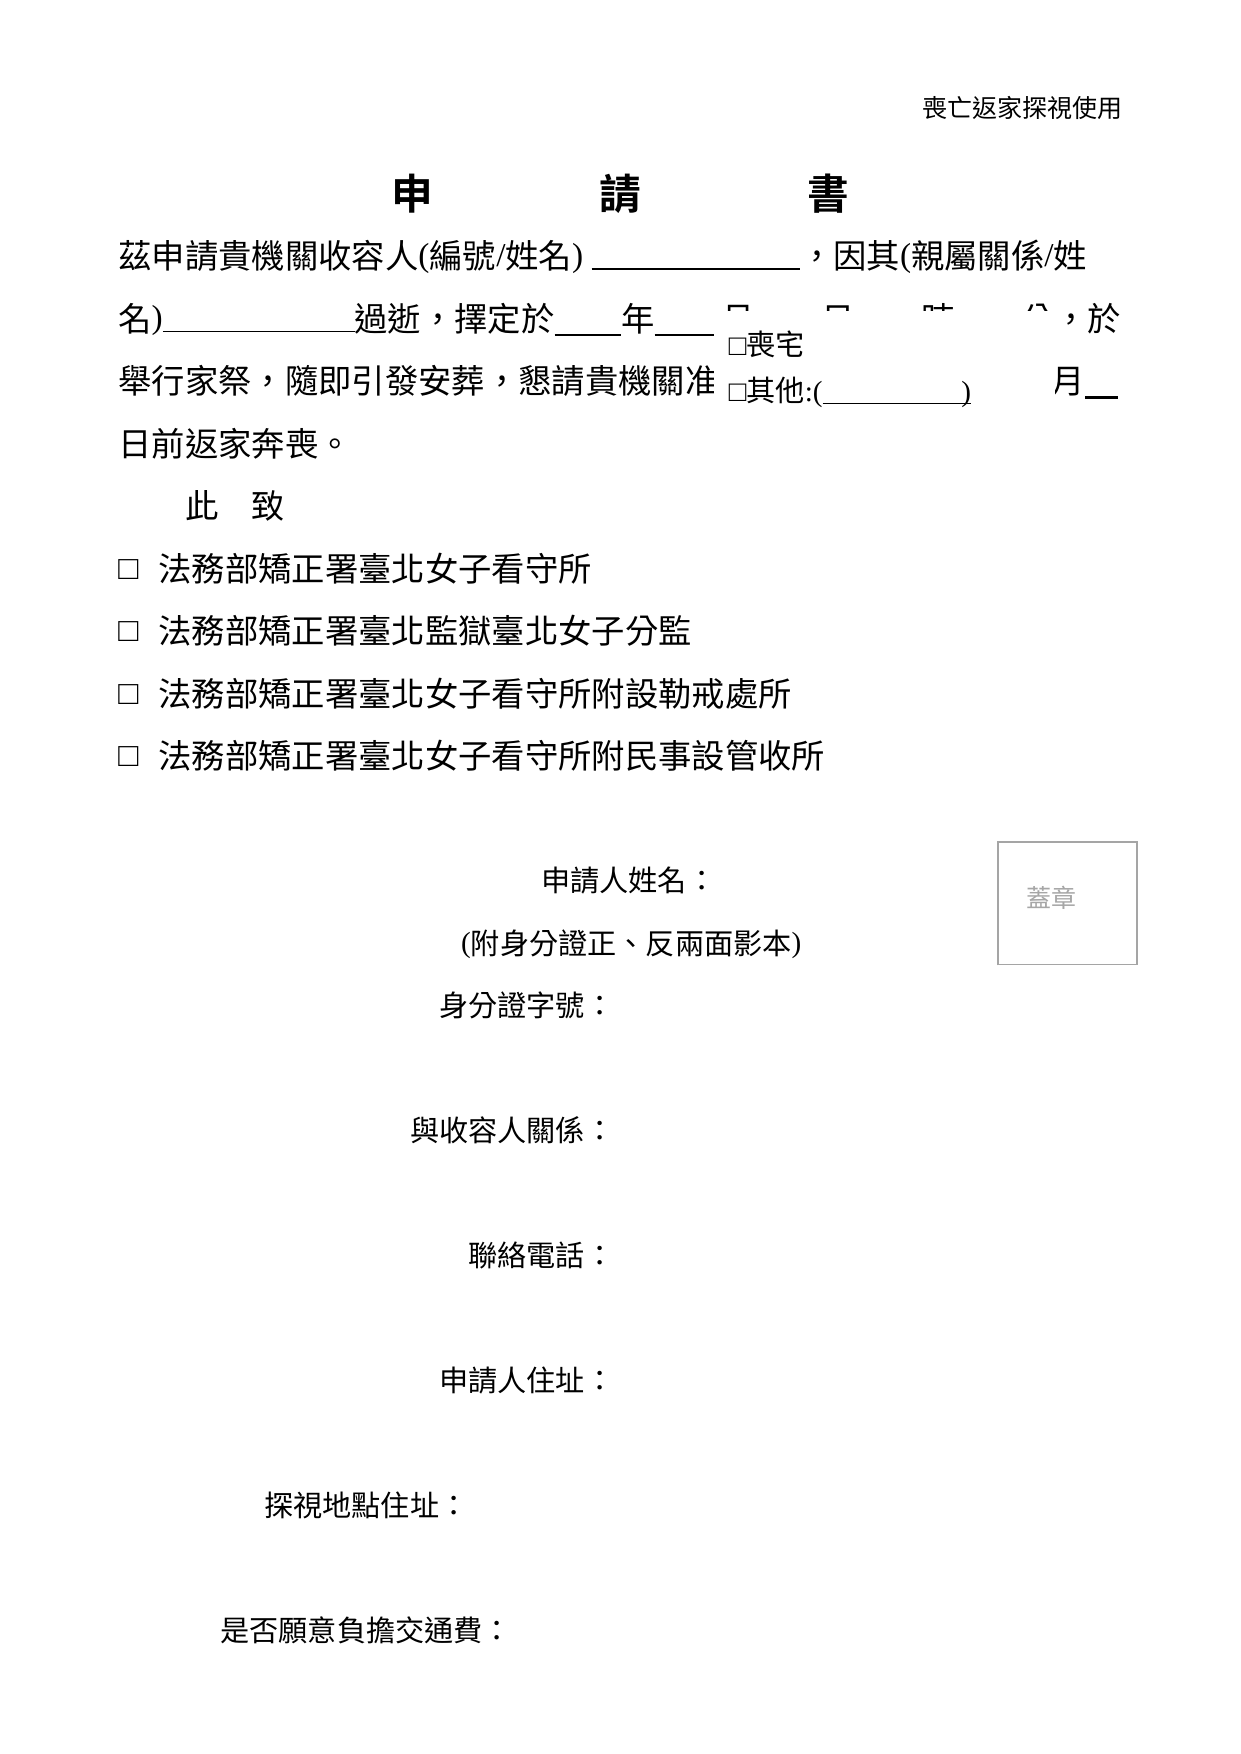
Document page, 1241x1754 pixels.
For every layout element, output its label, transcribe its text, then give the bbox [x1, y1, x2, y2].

text 探視地點住址： [118, 1462, 1122, 1525]
text (附身分證正、反兩面影本) [118, 900, 997, 962]
text 申 請 書 [118, 150, 1122, 212]
text □ 法務部矯正署臺北女子看守所附民事設管收所 [118, 712, 1122, 775]
text □喪宅 [729, 318, 1040, 364]
text □ 法務部矯正署臺北女子看守所 [118, 525, 1122, 587]
text 茲申請貴機關收容人(編號/姓名) ，因其(親屬關係/姓名) 過逝，擇定於 年 月 日 時 分，於 舉行家祭，隨即引發安葬，懇請貴機關准予同意於 年 月 日前返家奔喪。 [118, 212, 1122, 462]
text 申請人姓名： [999, 843, 1136, 964]
text 申請人住址： [118, 1337, 1122, 1400]
text □ 法務部矯正署臺北監獄臺北女子分監 [118, 587, 1122, 650]
text 申請人姓名： [118, 837, 1122, 900]
text 聯絡電話： [118, 1212, 1122, 1275]
text 是否願意負擔交通費： [118, 1587, 1122, 1650]
text 與收容人關係： [118, 1087, 1122, 1150]
text □ 法務部矯正署臺北女子看守所附設勒戒處所 [118, 650, 1122, 712]
text 蓋章 [1014, 879, 1121, 915]
text 此 致 [118, 462, 1122, 525]
text □其他:( ) [729, 364, 1040, 410]
text 身分證字號： [118, 962, 1122, 1025]
